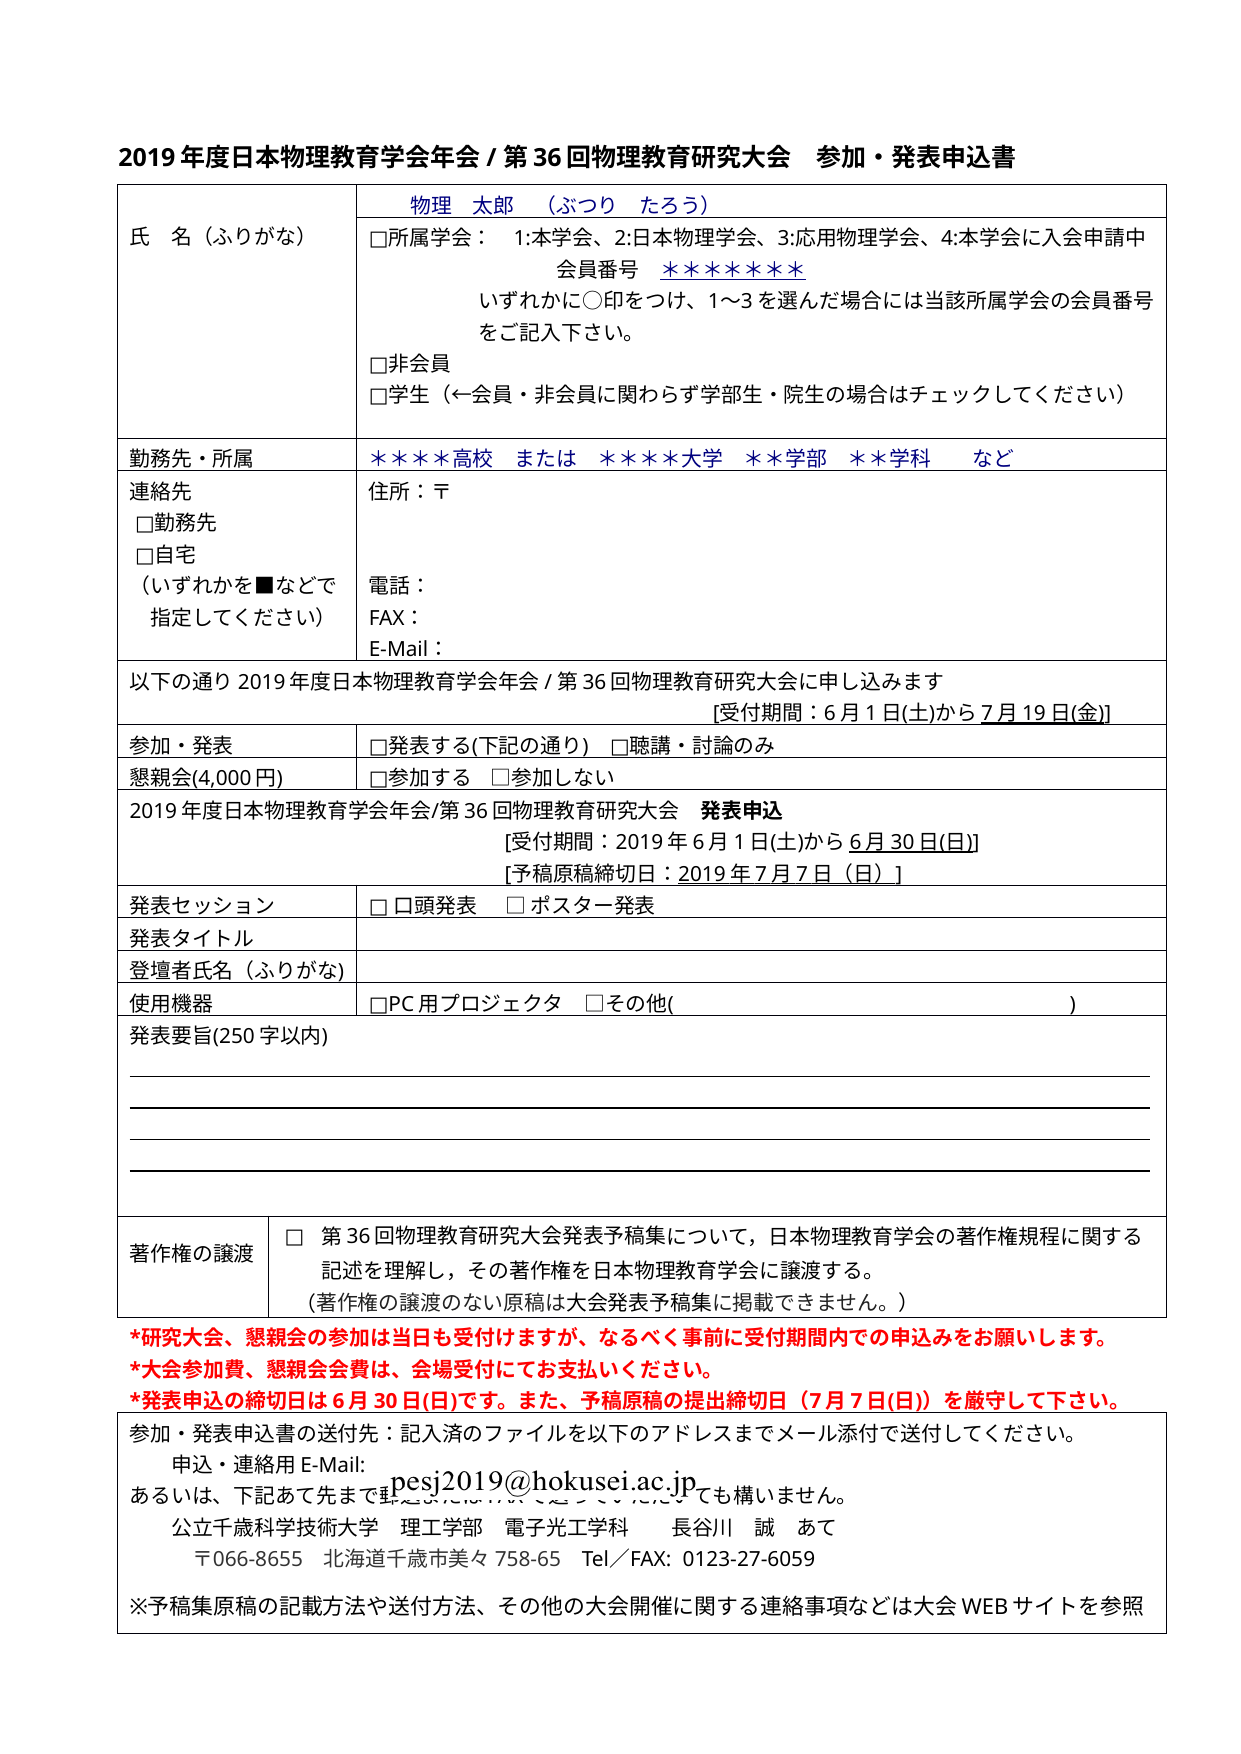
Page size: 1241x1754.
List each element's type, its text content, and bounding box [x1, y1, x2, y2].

table_cell 発表要旨(250字以内) [118, 1016, 1166, 1216]
table_cell [357, 918, 1166, 949]
text 2019年度日本物理教育学会年会 / 第36回物理教育研究大会 参加・発表申込書 [118, 121, 1122, 184]
table_cell 第36回物理教育研究大会発表予稿集について，日本物理教育学会の著作権規程に関する 記述を理解し，その著作権を日本物理教育学会に譲渡する。 （著作権の譲渡のない原稿は大会発表予稿集に掲載できません。） [269, 1217, 1166, 1317]
table_cell 住所：〒 電話： FAX： E-Mail： [357, 471, 1166, 660]
table_cell 発表タイトル [118, 918, 356, 949]
table_cell 参加・発表 [118, 725, 356, 757]
table_cell *研究大会、懇親会の参加は当日も受付けますが、なるべく事前に受付期間内での申込みをお願いします。 *大会参加費、懇親会会費は、会場受付にてお支払いください。 *発表申込の締切日は6月30日(日)です。また、予稿原稿の提出締切日（7月7日(日)）を厳守して下さい。 [118, 1318, 1167, 1412]
table_cell 使用機器 [118, 983, 356, 1014]
table_cell 著作権の譲渡 [118, 1217, 268, 1317]
table_header 氏 名（ふりがな） [118, 185, 356, 438]
table_cell 以下の通り2019年度日本物理教育学会年会 / 第36回物理教育研究大会に申し込みます [受付期間：6月1日(土)から7月19日(金)] [118, 661, 1166, 724]
table_cell 2019年度日本物理教育学会年会/第36回物理教育研究大会 発表申込 [受付期間：2019年6月1日(土)から6月30日(日)] [予稿原稿締切日：2019年7月7日（日）] [118, 790, 1166, 884]
table_cell □ 口頭発表 □ ポスター発表 [357, 886, 1166, 917]
table_cell □所属学会： 1:本学会、2:日本物理学会、3:応用物理学会、4:本学会に入会申請中 会員番号 ＊＊＊＊＊＊＊ いずれかに○印をつけ、1～3を選んだ場合には当該所属学会の会員番号をご記入下さい。 □非会員 □学生（←会員・非会員に関わらず学部生・院生の場合はチェックしてください） [357, 218, 1166, 438]
table_cell □PC用プロジェクタ □その他( ) [357, 983, 1166, 1014]
table_cell 発表セッション [118, 886, 356, 917]
table_cell [357, 951, 1166, 982]
table_cell □発表する(下記の通り) □聴講・討論のみ [357, 725, 1166, 757]
table_cell 連絡先 □勤務先 □自宅 （いずれかを■などで 指定してください） [118, 471, 356, 660]
table_cell 登壇者氏名（ふりがな) [118, 951, 356, 982]
table_cell □参加する □参加しない [357, 758, 1166, 789]
picture [388, 1464, 697, 1500]
table_cell 懇親会(4,000円) [118, 758, 356, 789]
table_header 物理 太郎 （ぶつり たろう） [357, 185, 1166, 217]
table_cell 勤務先・所属 [118, 439, 356, 470]
table_cell ＊＊＊＊高校 または ＊＊＊＊大学 ＊＊学部 ＊＊学科 など [357, 439, 1166, 470]
